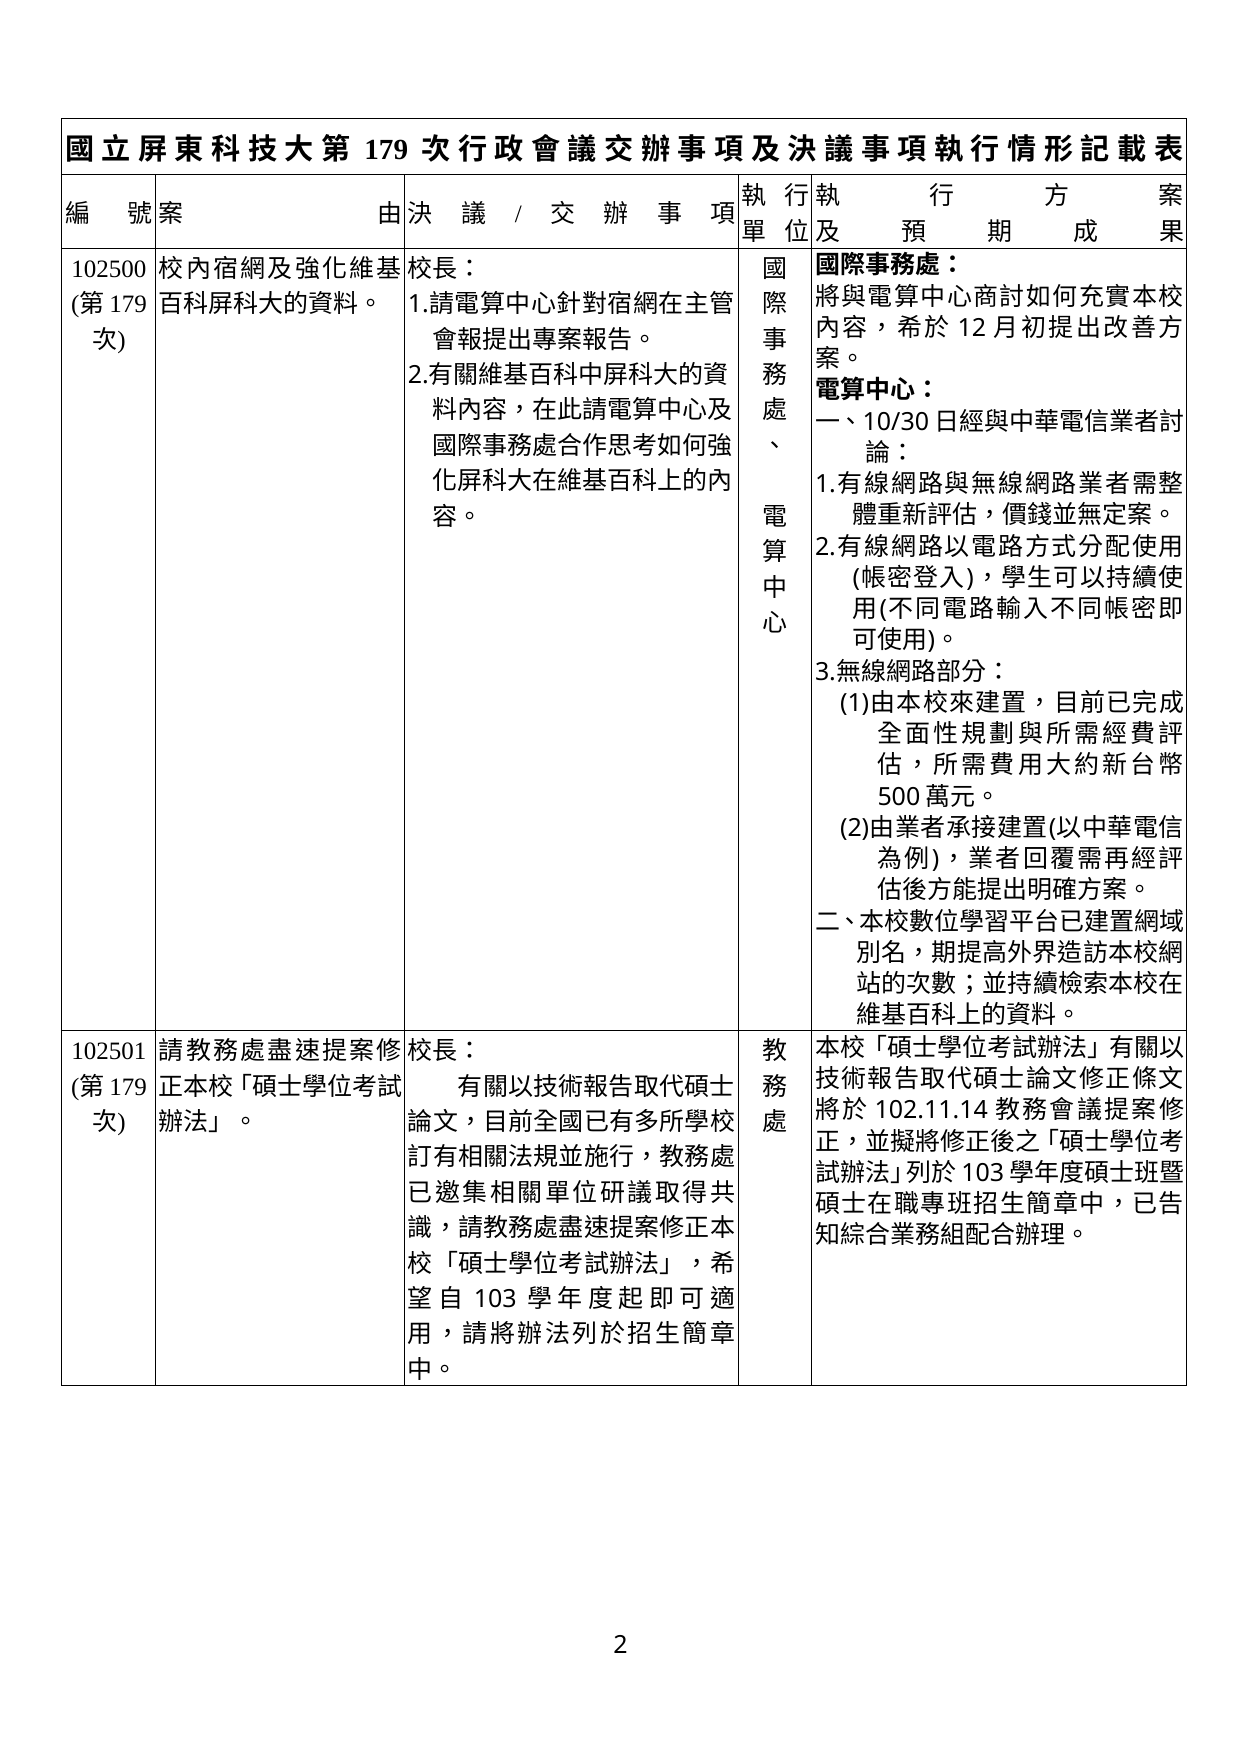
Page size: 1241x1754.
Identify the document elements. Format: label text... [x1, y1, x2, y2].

table_cell 案由 [156, 175, 404, 248]
table_cell 校長： 有關以技術報告取代碩士論文，目前全國已有多所學校訂有相關法規並施行，教務處已邀集相關單位研議取得共識，請教務處盡速提案修正本校「碩士學位考試辦法」，希望自103學年度起即可適用，請將辦法列於招生簡章中。 [405, 1031, 738, 1385]
table_cell 請教務處盡速提案修正本校「碩士學位考試辦法」。 [156, 1031, 404, 1385]
table_cell 校內宿網及強化維基百科屏科大的資料。 [156, 249, 404, 1030]
table_cell 國 際 事 務 處 、 電 算 中 心 [739, 249, 811, 1030]
table_cell 國際事務處： 將與電算中心商討如何充實本校內容，希於12月初提出改善方案。 電算中心： 一、10/30日經與中華電信業者討論： 1.有線網路與無線網路業者需整體重新評估，價錢並無定案。 2.有線網路以電路方式分配使用(帳密登入)，學生可以持續使用(不同電路輸入不同帳密即可使用)。 3.無線網路部分： (1)由本校來建置，目前已完成全面性規劃與所需經費評估，所需費用大約新台幣500萬元。 (2)由業者承接建置(以中華電信為例)，業者回覆需再經評估後方能提出明確方案。 二、本校數位學習平台已建置網域別名，期提高外界造訪本校網站的次數；並持續檢索本校在維基百科上的資料。 [812, 249, 1186, 1030]
table_cell 執行 單位 [739, 175, 811, 248]
table_header 國立屏東科技大第179次行政會議交辦事項及決議事項執行情形記載表 [62, 119, 1186, 174]
table_cell 校長： 1.請電算中心針對宿網在主管會報提出專案報告。 2.有關維基百科中屏科大的資料內容，在此請電算中心及國際事務處合作思考如何強化屏科大在維基百科上的內容。 [405, 249, 738, 1030]
table_cell 編號 [62, 175, 155, 248]
table_cell 102501 (第179次) [62, 1031, 155, 1385]
table_cell 102500 (第179次) [62, 249, 155, 1030]
table_cell 本校「碩士學位考試辦法」有關以技術報告取代碩士論文修正條文將於102.11.14教務會議提案修正，並擬將修正後之「碩士學位考試辦法」列於103學年度碩士班暨碩士在職專班招生簡章中，已告知綜合業務組配合辦理。 [812, 1031, 1186, 1385]
table_cell 教 務 處 [739, 1031, 811, 1385]
table_cell 執行方案 及預期成果 [812, 175, 1186, 248]
table_cell 決議/交辦事項 [405, 175, 738, 248]
